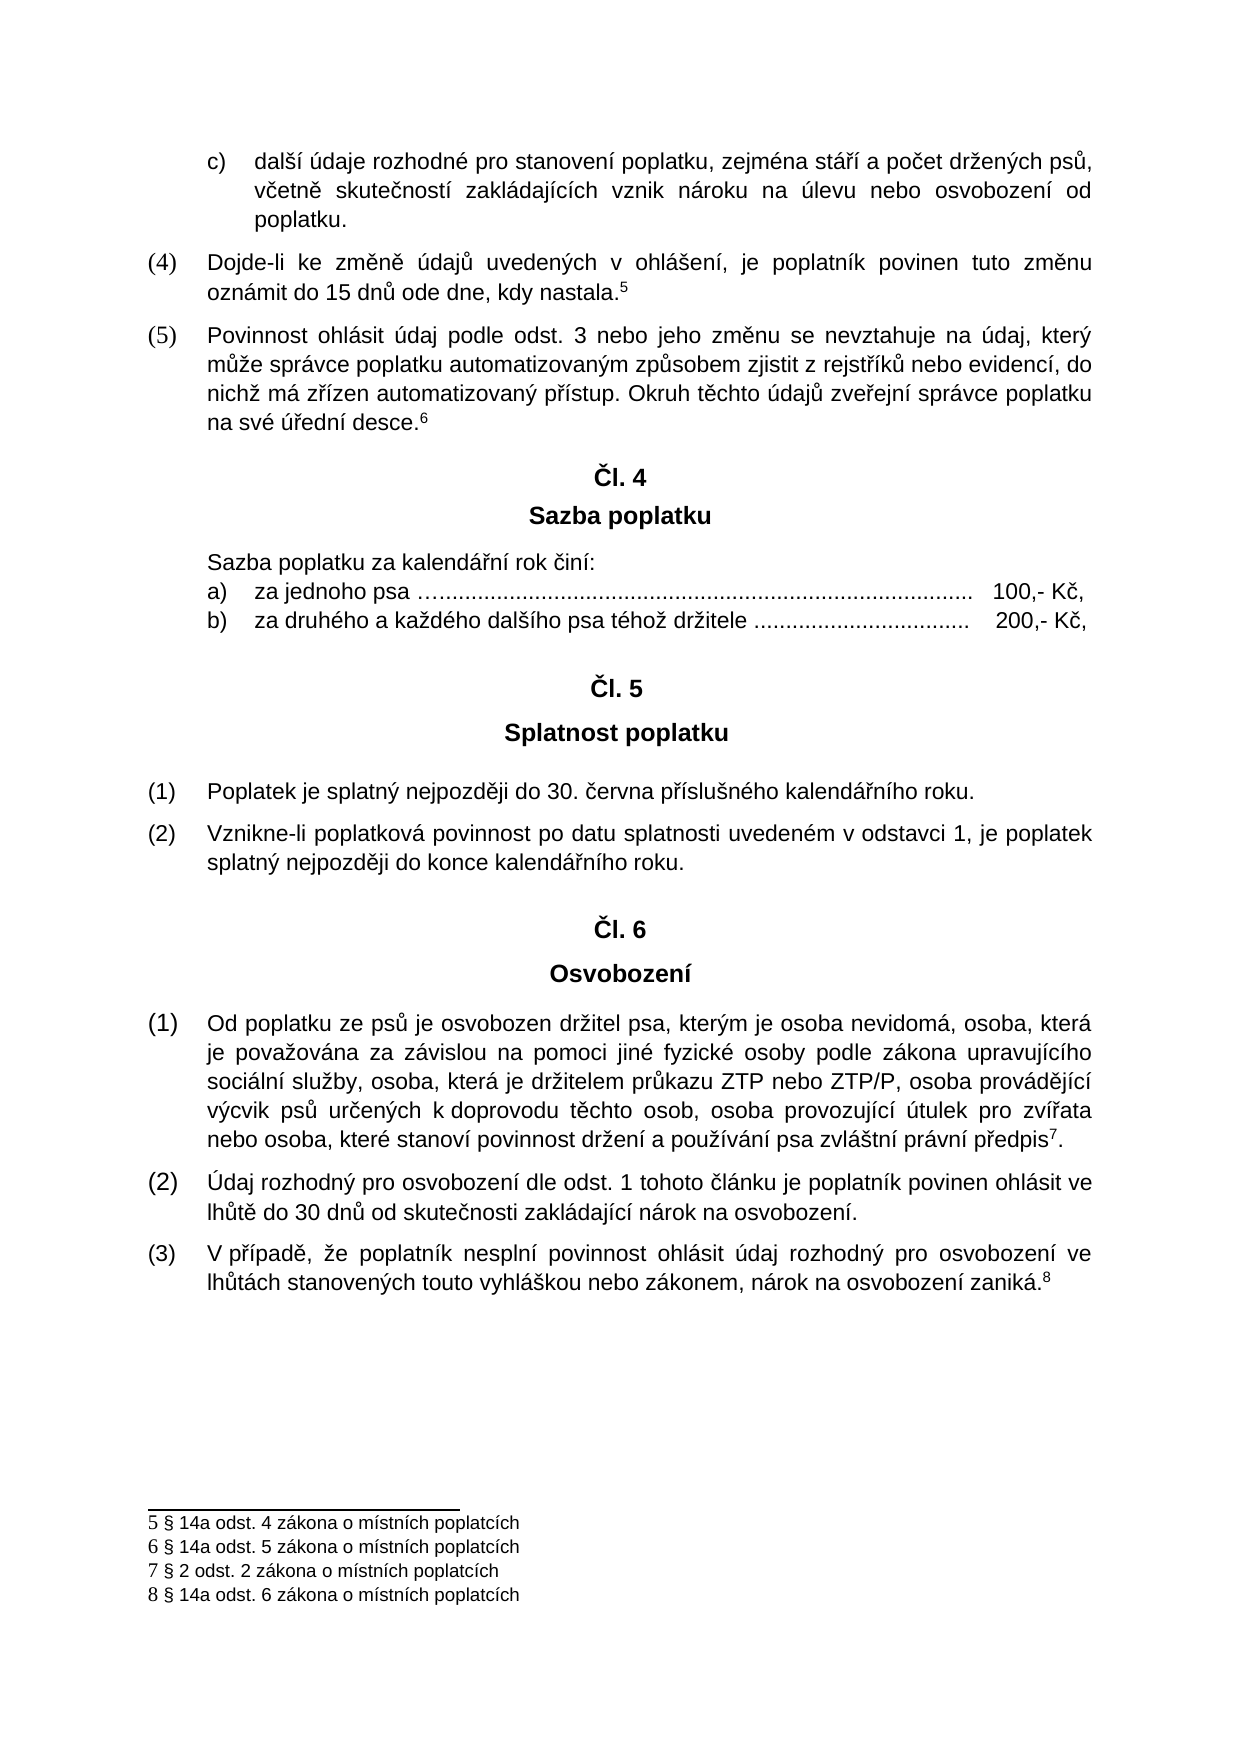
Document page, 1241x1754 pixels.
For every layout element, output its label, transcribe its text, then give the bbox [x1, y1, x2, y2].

text § 14a odst. 6 zákona o místních poplatcích [148, 1582, 1092, 1606]
list za druhého a každého dalšího psa téhož držitele .................................. 200,- Kč, [207, 607, 1092, 633]
list Od poplatku ze psů je osvobozen držitel psa, kterým je osoba nevidomá, osoba, která je považována za závislou na pomoci jiné fyzické osoby podle zákona upravujícího sociální služby, osoba, která je držitelem průkazu ZTP nebo ZTP/P, osoba provádějící výcvik psů určených k doprovodu těchto osob, osoba provozující útulek pro zvířata nebo osoba, které stanoví povinnost držení a používání psa zvláštní právní předpis. [148, 1007, 1092, 1152]
text Čl. 4 [148, 463, 1092, 492]
list § 2 odst. 2 zákona o místních poplatcích [148, 1558, 1092, 1582]
text Sazba poplatku [148, 501, 1092, 530]
list Dojde-li ke změně údajů uvedených v ohlášení, je poplatník povinen tuto změnu oznámit do 15 dnů ode dne, kdy nastala. [148, 247, 1092, 305]
text Čl. 6 [148, 915, 1092, 944]
list Poplatek je splatný nejpozději do 30. června příslušného kalendářního roku. [148, 778, 1092, 805]
text Splatnost poplatku [148, 718, 1092, 746]
text (3) V případě, že poplatník nesplní povinnost ohlásit údaj rozhodný pro osvobození ve lhůtách stanovených touto vyhláškou nebo zákonem, nárok na osvobození zaniká. [148, 1240, 1092, 1295]
list § 14a odst. 4 zákona o místních poplatcích [148, 1510, 1092, 1534]
list Vznikne-li poplatková povinnost po datu splatnosti uvedeném v odstavci 1, je poplatek splatný nejpozději do konce kalendářního roku. [148, 820, 1092, 875]
list Povinnost ohlásit údaj podle odst. 3 nebo jeho změnu se nevztahuje na údaj, který může správce poplatku automatizovaným způsobem zjistit z rejstříků nebo evidencí, do nichž má zřízen automatizovaný přístup. Okruh těchto údajů zveřejní správce poplatku na své úřední desce. [148, 320, 1092, 436]
text Čl. 5 [148, 673, 1092, 702]
text Sazba poplatku za kalendářní rok činí: [207, 549, 1092, 576]
list Údaj rozhodný pro osvobození dle odst. 1 tohoto článku je poplatník povinen ohlásit ve lhůtě do 30 dnů od skutečnosti zakládající nárok na osvobození. [148, 1167, 1092, 1225]
text Osvobození [148, 959, 1092, 988]
list § 14a odst. 5 zákona o místních poplatcích [148, 1534, 1092, 1558]
list za jednoho psa ….................................................................................... 100,- Kč, [207, 578, 1092, 604]
list další údaje rozhodné pro stanovení poplatku, zejména stáří a počet držených psů, včetně skutečností zakládajících vznik nároku na úlevu nebo osvobození od poplatku. [207, 148, 1092, 232]
